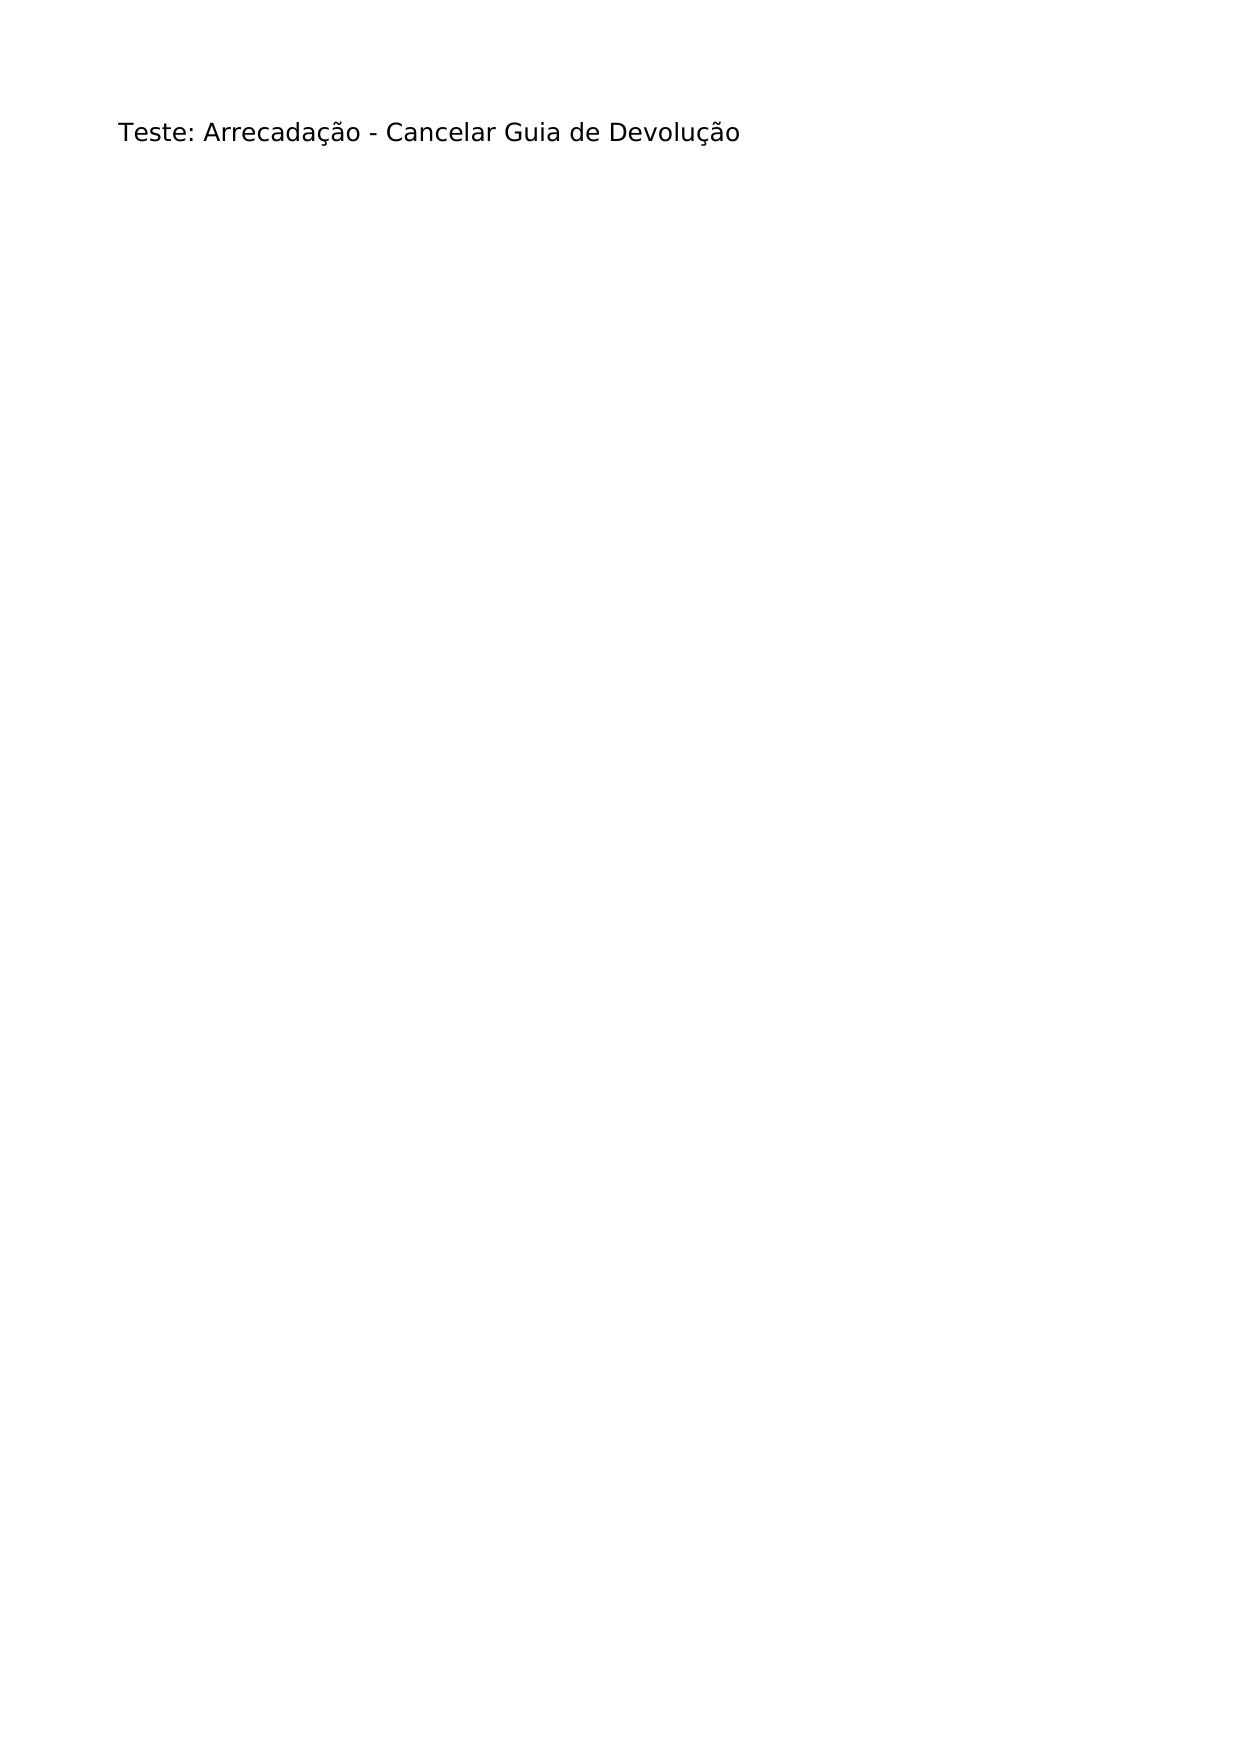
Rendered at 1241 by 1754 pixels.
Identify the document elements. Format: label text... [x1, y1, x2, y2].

text Teste: Arrecadação - Cancelar Guia de Devolução [118, 118, 1122, 147]
